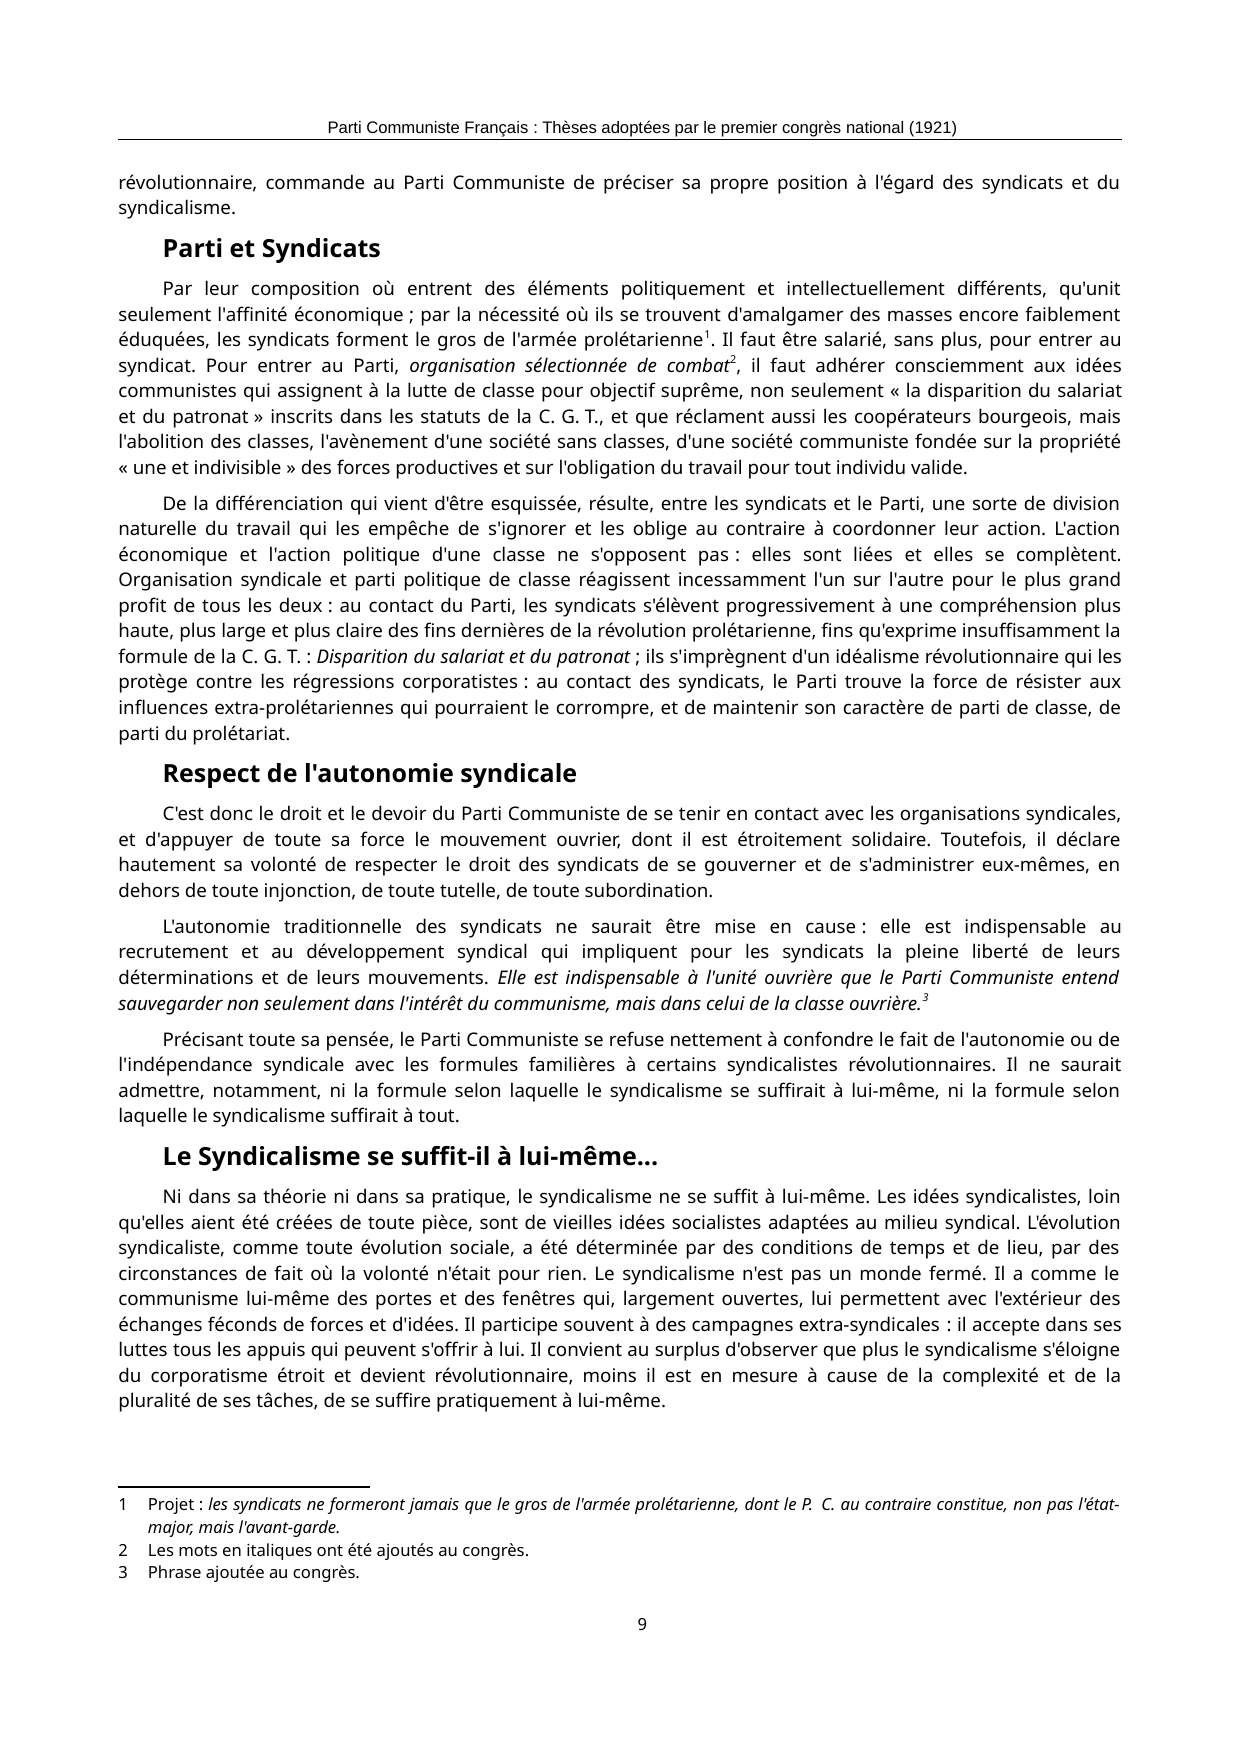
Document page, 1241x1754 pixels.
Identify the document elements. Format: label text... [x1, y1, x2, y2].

text Ni dans sa théorie ni dans sa pratique, le syndicalisme ne se suffit à lui-même. Les idées syndicalistes, loin qu'elles aient été créées de toute pièce, sont de vieilles idées socialistes adaptées au milieu syndical. L'évolution syndicaliste, comme toute évolution sociale, a été déterminée par des conditions de temps et de lieu, par des circonstances de fait où la volonté n'était pour rien. Le syndicalisme n'est pas un monde fermé. Il a comme le communisme lui-même des portes et des fenêtres qui, largement ouvertes, lui permettent avec l'extérieur des échanges féconds de forces et d'idées. Il participe souvent à des campagnes extra-syndicales : il accepte dans ses luttes tous les appuis qui peuvent s'offrir à lui. Il convient au surplus d'observer que plus le syndicalisme s'éloigne du corporatisme étroit et devient révolutionnaire, moins il est en mesure à cause de la complexité et de la pluralité de ses tâches, de se suffire pratiquement à lui-même. [118, 1183, 1122, 1413]
text Par leur composition où entrent des éléments politiquement et intellectuellement différents, qu'unit seulement l'affinité économique ; par la nécessité où ils se trouvent d'amalgamer des masses encore faiblement éduquées, les syndicats forment le gros de l'armée prolétarienne. Il faut être salarié, sans plus, pour entrer au syndicat. Pour entrer au Parti, organisation sélectionnée de combat, il faut adhérer consciemment aux idées communistes qui assignent à la lutte de classe pour objectif suprême, non seulement « la disparition du salariat et du patronat » inscrits dans les statuts de la C. G. T., et que réclament aussi les coopérateurs bourgeois, mais l'abolition des classes, l'avènement d'une société sans classes, d'une société communiste fondée sur la propriété « une et indivisible » des forces productives et sur l'obligation du travail pour tout individu valide. [118, 275, 1122, 479]
text révolutionnaire, commande au Parti Communiste de préciser sa propre position à l'égard des syndicats et du syndicalisme. [118, 169, 1122, 220]
subtitle Respect de l'autonomie syndicale [118, 756, 1122, 790]
subtitle Le Syndicalisme se suffit-il à lui-même... [118, 1139, 1122, 1173]
text Les mots en italiques ont été ajoutés au congrès. [118, 1538, 1122, 1561]
subtitle Parti et Syndicats [118, 231, 1122, 265]
text L'autonomie traditionnelle des syndicats ne saurait être mise en cause : elle est indispensable au recrutement et au développement syndical qui impliquent pour les syndicats la pleine liberté de leurs déterminations et de leurs mouvements. Elle est indispensable à l'unité ouvrière que le Parti Communiste entend sauvegarder non seulement dans l'intérêt du communisme, mais dans celui de la classe ouvrière. [118, 913, 1122, 1015]
text Phrase ajoutée au congrès. [118, 1561, 1122, 1583]
text De la différenciation qui vient d'être esquissée, résulte, entre les syndicats et le Parti, une sorte de division naturelle du travail qui les empêche de s'ignorer et les oblige au contraire à coordonner leur action. L'action économique et l'action politique d'une classe ne s'opposent pas : elles sont liées et elles se complètent. Organisation syndicale et parti politique de classe réagissent incessamment l'un sur l'autre pour le plus grand profit de tous les deux : au contact du Parti, les syndicats s'élèvent progressivement à une compréhension plus haute, plus large et plus claire des fins dernières de la révolution prolétarienne, fins qu'exprime insuffisamment la formule de la C. G. T. : Disparition du salariat et du patronat ; ils s'imprègnent d'un idéalisme révolutionnaire qui les protège contre les régressions corporatistes : au contact des syndicats, le Parti trouve la force de résister aux influences extra-prolétariennes qui pourraient le corrompre, et de maintenir son caractère de parti de classe, de parti du prolétariat. [118, 490, 1122, 745]
text C'est donc le droit et le devoir du Parti Communiste de se tenir en contact avec les organisations syndicales, et d'appuyer de toute sa force le mouvement ouvrier, dont il est étroitement solidaire. Toutefois, il déclare hautement sa volonté de respecter le droit des syndicats de se gouverner et de s'administrer eux-mêmes, en dehors de toute injonction, de toute tutelle, de toute subordination. [118, 801, 1122, 903]
text Projet : les syndicats ne formeront jamais que le gros de l'armée prolétarienne, dont le P. C. au contraire constitue, non pas l'état-major, mais l'avant-garde. [118, 1493, 1122, 1538]
text Précisant toute sa pensée, le Parti Communiste se refuse nettement à confondre le fait de l'autonomie ou de l'indépendance syndicale avec les formules familières à certains syndicalistes révolutionnaires. Il ne saurait admettre, notamment, ni la formule selon laquelle le syndicalisme se suffirait à lui-même, ni la formule selon laquelle le syndicalisme suffirait à tout. [118, 1026, 1122, 1128]
